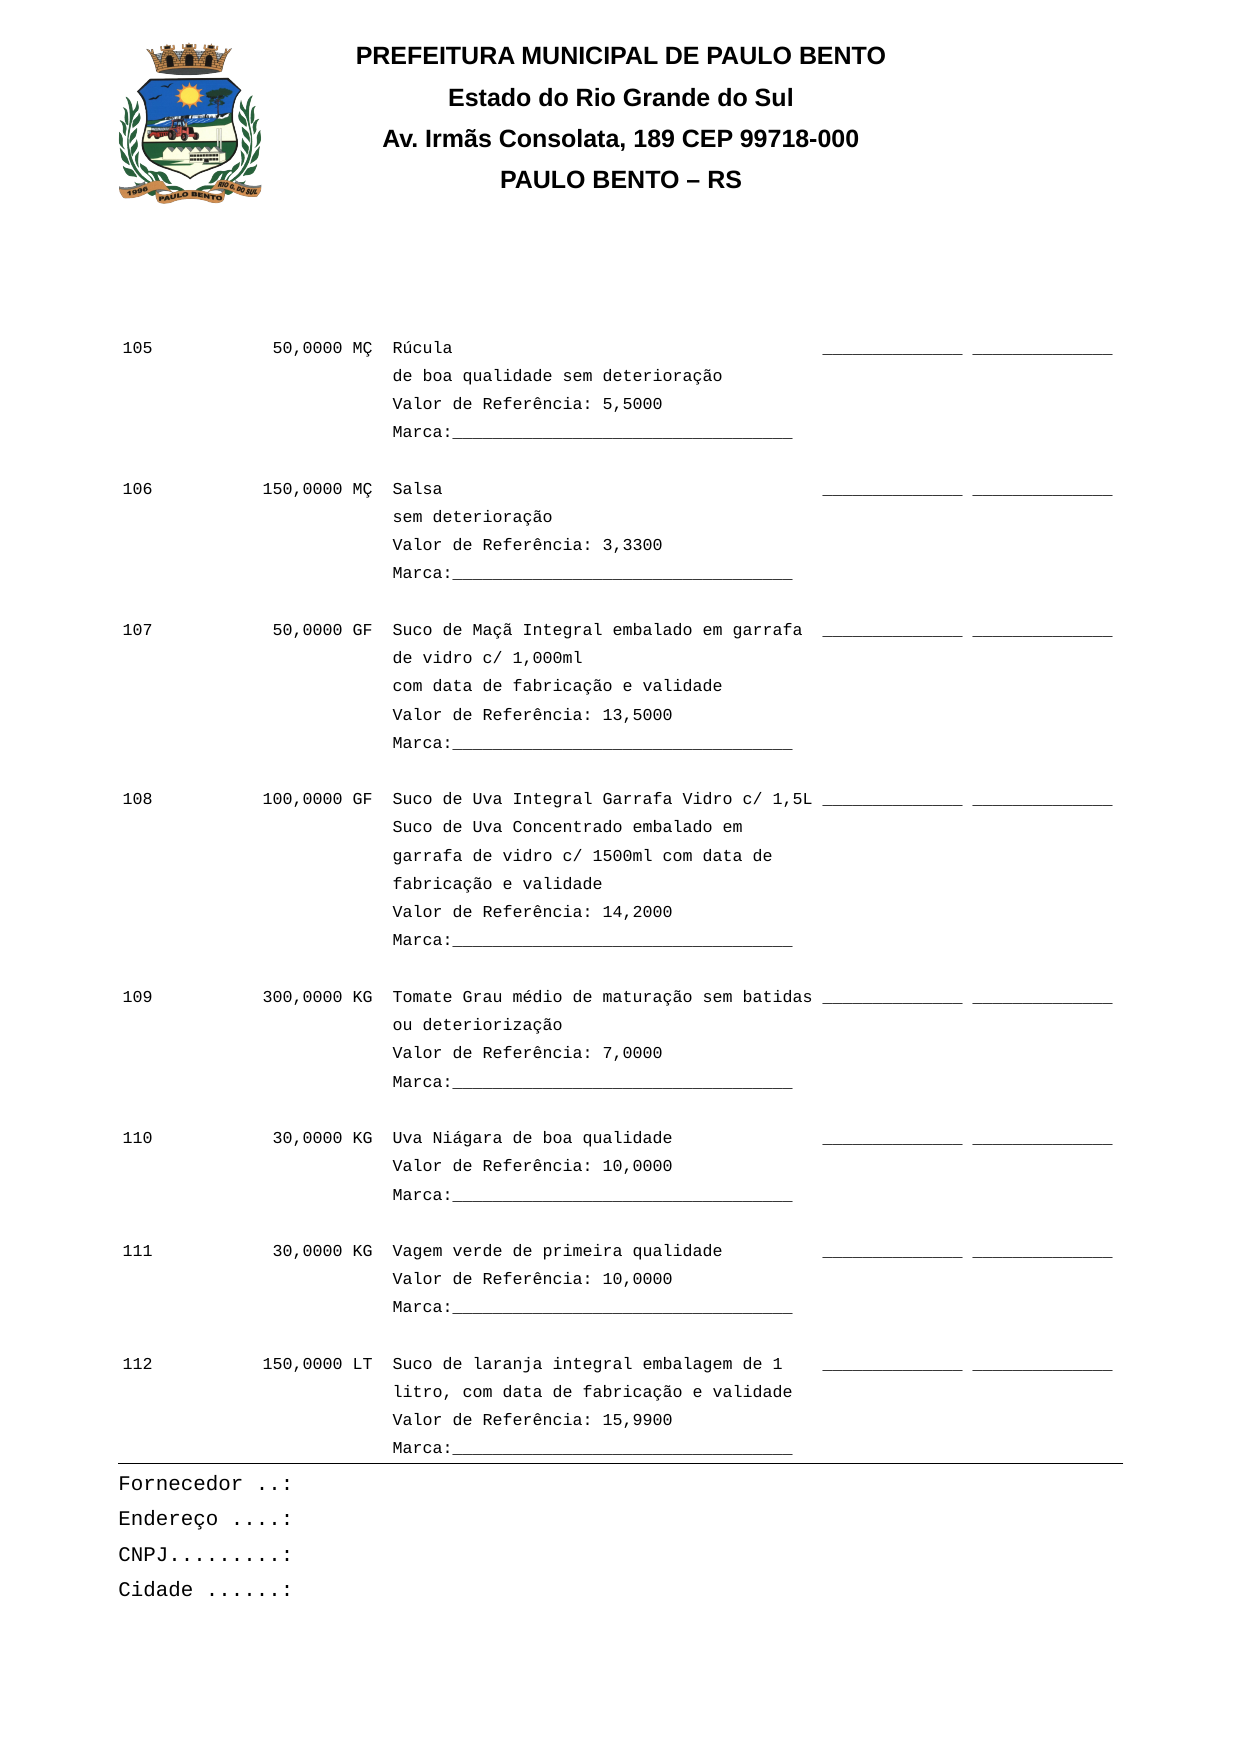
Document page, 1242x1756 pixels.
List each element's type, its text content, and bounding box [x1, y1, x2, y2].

text CNPJ.........: [118, 1544, 1123, 1567]
text Endereço ....: [118, 1508, 1123, 1532]
picture [118, 42, 262, 204]
text Fornecedor ..: [118, 1473, 1123, 1496]
text Cidade ......: [118, 1579, 1123, 1603]
text 105 50,0000 MÇ Rúcula ______________ ______________ de boa qualidade sem deterioração Valor de Referência: 5,5000 Marca:__________________________________ 106 150,0000 MÇ Salsa ______________ ______________ sem deterioração Valor de Referência: 3,3300 Marca:__________________________________ 107 50,0000 GF Suco de Maçã Integral embalado em garrafa ______________ ______________ de vidro c/ 1,000ml com data de fabricação e validade Valor de Referência: 13,5000 Marca:__________________________________ 108 100,0000 GF Suco de Uva Integral Garrafa Vidro c/ 1,5L ______________ ______________ Suco de Uva Concentrado embalado em garrafa de vidro c/ 1500ml com data de fabricação e validade Valor de Referência: 14,2000 Marca:__________________________________ 109 300,0000 KG Tomate Grau médio de maturação sem batidas ______________ ______________ ou deteriorização Valor de Referência: 7,0000 Marca:__________________________________ 110 30,0000 KG Uva Niágara de boa qualidade ______________ ______________ Valor de Referência: 10,0000 Marca:__________________________________ 111 30,0000 KG Vagem verde de primeira qualidade ______________ ______________ Valor de Referência: 10,0000 Marca:__________________________________ 112 150,0000 LT Suco de laranja integral embalagem de 1 ______________ ______________ litro, com data de fabricação e validade Valor de Referência: 15,9900 Marca:__________________________________ [118, 307, 1123, 1463]
